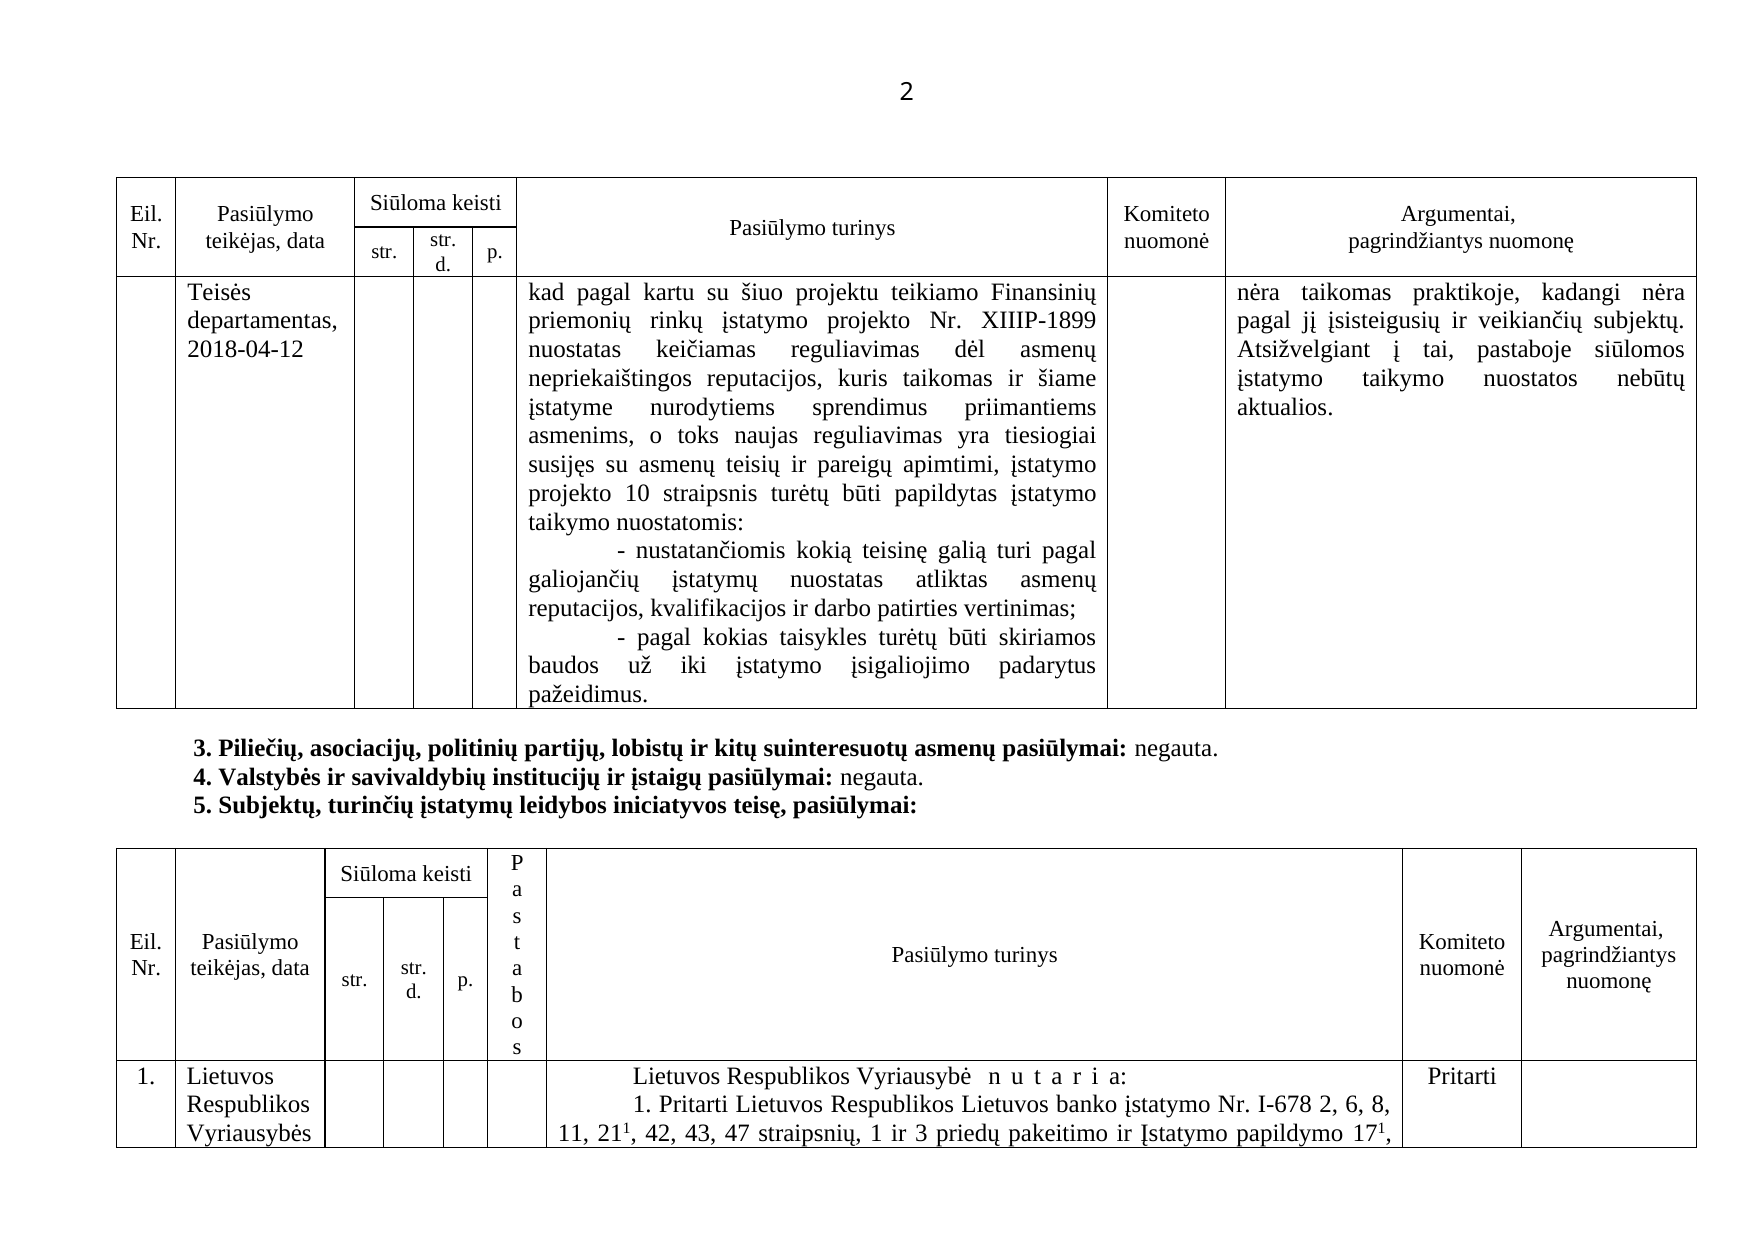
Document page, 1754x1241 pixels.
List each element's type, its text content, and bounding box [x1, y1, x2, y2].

table_cell [117, 277, 175, 708]
table_cell [355, 277, 413, 708]
table_cell Pritarti [1403, 1061, 1521, 1147]
table_header Komiteto nuomonė [1108, 178, 1225, 276]
table_header Pasiūlymo turinys [517, 178, 1107, 276]
table_header Pasiūlymo teikėjas, data [176, 849, 324, 1060]
table_cell 1. [117, 1061, 175, 1147]
table_cell nėra taikomas praktikoje, kadangi nėra pagal jį įsisteigusių ir veikiančių subjektų. Atsižvelgiant į tai, pastaboje siūlomos įstatymo taikymo nuostatos nebūtų aktualios. [1226, 277, 1696, 708]
table_cell [1522, 1061, 1696, 1147]
table_cell str. d. [414, 228, 472, 276]
table_cell str. [326, 898, 383, 1060]
table_header Pasiūlymo turinys [547, 849, 1402, 1060]
table_cell [414, 277, 472, 708]
table_cell p. [473, 228, 516, 276]
table_header Siūloma keisti [355, 178, 516, 226]
table_cell str. [355, 228, 413, 276]
table_cell p. [444, 898, 487, 1060]
table_header Argumentai, pagrindžiantys nuomonę [1522, 849, 1696, 1060]
table_header Komiteto nuomonė [1403, 849, 1521, 1060]
table_cell [473, 277, 516, 708]
table_cell [444, 1061, 487, 1147]
table_cell str. d. [384, 898, 443, 1060]
table_cell [1108, 277, 1225, 708]
table_cell Lietuvos Respublikos Vyriausybė nutaria: 1. Pritarti Lietuvos Respublikos Lietuvos banko įstatymo Nr. I-678 2, 6, 8, 11, 211, 42, 43, 47 straipsnių, 1 ir 3 priedų pakeitimo ir Įstatymo papildymo 171, [547, 1061, 1402, 1147]
table_header Siūloma keisti [326, 849, 487, 897]
table_header Pastabos [488, 849, 546, 1060]
table_header Eil. Nr. [117, 849, 175, 1060]
table_header Pasiūlymo teikėjas, data [176, 178, 354, 276]
table_cell Teisės departamentas, 2018-04-12 [176, 277, 354, 708]
table_header Argumentai, pagrindžiantys nuomonę [1226, 178, 1696, 276]
table_header Eil. Nr. [117, 178, 175, 276]
table_cell [488, 1061, 546, 1147]
table_cell Lietuvos Respublikos Vyriausybės [176, 1061, 324, 1147]
text 5. Subjektų, turinčių įstatymų leidybos iniciatyvos teisę, pasiūlymai: [118, 790, 1695, 819]
table_cell [384, 1061, 443, 1147]
table_cell [326, 1061, 383, 1147]
table_cell kad pagal kartu su šiuo projektu teikiamo Finansinių priemonių rinkų įstatymo projekto Nr. XIIIP-1899 nuostatas keičiamas reguliavimas dėl asmenų nepriekaištingos reputacijos, kuris taikomas ir šiame įstatyme nurodytiems sprendimus priimantiems asmenims, o toks naujas reguliavimas yra tiesiogiai susijęs su asmenų teisių ir pareigų apimtimi, įstatymo projekto 10 straipsnis turėtų būti papildytas įstatymo taikymo nuostatomis: - nustatančiomis kokią teisinę galią turi pagal galiojančių įstatymų nuostatas atliktas asmenų reputacijos, kvalifikacijos ir darbo patirties vertinimas; - pagal kokias taisykles turėtų būti skiriamos baudos už iki įstatymo įsigaliojimo padarytus pažeidimus. [517, 277, 1107, 708]
text 4. Valstybės ir savivaldybių institucijų ir įstaigų pasiūlymai: negauta. [118, 762, 1695, 790]
text 3. Piliečių, asociacijų, politinių partijų, lobistų ir kitų suinteresuotų asmenų pasiūlymai: negauta. [118, 733, 1695, 762]
